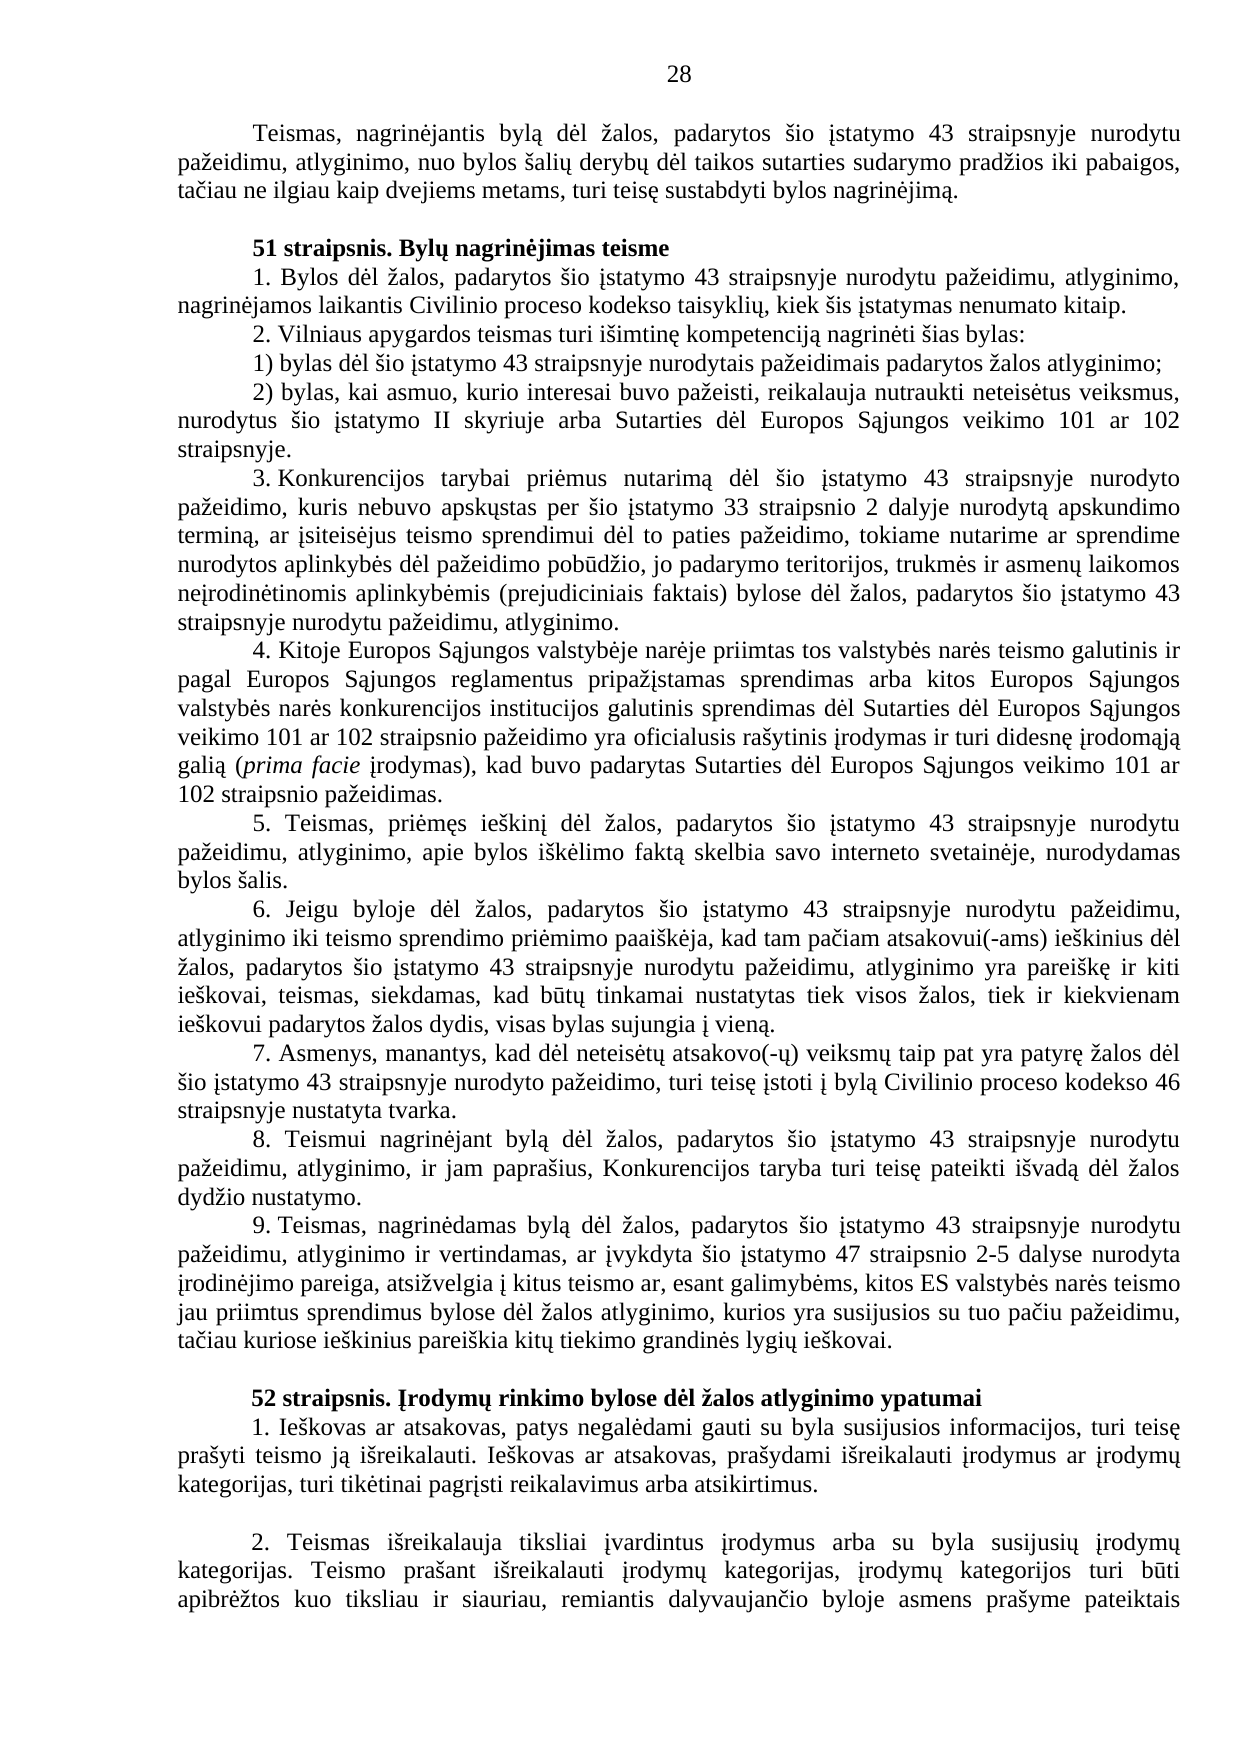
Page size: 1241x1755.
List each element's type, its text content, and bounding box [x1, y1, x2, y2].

text 6. Jeigu byloje dėl žalos, padarytos šio įstatymo 43 straipsnyje nurodytu pažeidimu, atlyginimo iki teismo sprendimo priėmimo paaiškėja, kad tam pačiam atsakovui(-ams) ieškinius dėl žalos, padarytos šio įstatymo 43 straipsnyje nurodytu pažeidimu, atlyginimo yra pareiškę ir kiti ieškovai, teismas, siekdamas, kad būtų tinkamai nustatytas tiek visos žalos, tiek ir kiekvienam ieškovui padarytos žalos dydis, visas bylas sujungia į vieną. [177, 894, 1181, 1038]
text 1. Ieškovas ar atsakovas, patys negalėdami gauti su byla susijusios informacijos, turi teisę prašyti teismo ją išreikalauti. Ieškovas ar atsakovas, prašydami išreikalauti įrodymus ar įrodymų kategorijas, turi tikėtinai pagrįsti reikalavimus arba atsikirtimus. [177, 1412, 1181, 1498]
text 4. Kitoje Europos Sąjungos valstybėje narėje priimtas tos valstybės narės teismo galutinis ir pagal Europos Sąjungos reglamentus pripažįstamas sprendimas arba kitos Europos Sąjungos valstybės narės konkurencijos institucijos galutinis sprendimas dėl Sutarties dėl Europos Sąjungos veikimo 101 ar 102 straipsnio pažeidimo yra oficialusis rašytinis įrodymas ir turi didesnę įrodomąją galią (prima facie įrodymas), kad buvo padarytas Sutarties dėl Europos Sąjungos veikimo 101 ar 102 straipsnio pažeidimas. [177, 636, 1181, 808]
text 7. Asmenys, manantys, kad dėl neteisėtų atsakovo(-ų) veiksmų taip pat yra patyrę žalos dėl šio įstatymo 43 straipsnyje nurodyto pažeidimo, turi teisę įstoti į bylą Civilinio proceso kodekso 46 straipsnyje nustatyta tvarka. [177, 1038, 1181, 1124]
text 1. Bylos dėl žalos, padarytos šio įstatymo 43 straipsnyje nurodytu pažeidimu, atlyginimo, nagrinėjamos laikantis Civilinio proceso kodekso taisyklių, kiek šis įstatymas nenumato kitaip. [177, 262, 1181, 319]
text 2) bylas, kai asmuo, kurio interesai buvo pažeisti, reikalauja nutraukti neteisėtus veiksmus, nurodytus šio įstatymo II skyriuje arba Sutarties dėl Europos Sąjungos veikimo 101 ar 102 straipsnyje. [177, 377, 1181, 463]
text Teismas, nagrinėjantis bylą dėl žalos, padarytos šio įstatymo 43 straipsnyje nurodytu pažeidimu, atlyginimo, nuo bylos šalių derybų dėl taikos sutarties sudarymo pradžios iki pabaigos, tačiau ne ilgiau kaip dvejiems metams, turi teisę sustabdyti bylos nagrinėjimą. [177, 118, 1181, 204]
text 51 straipsnis. Bylų nagrinėjimas teisme [177, 233, 1181, 262]
text 3. Konkurencijos tarybai priėmus nutarimą dėl šio įstatymo 43 straipsnyje nurodyto pažeidimo, kuris nebuvo apskųstas per šio įstatymo 33 straipsnio 2 dalyje nurodytą apskundimo terminą, ar įsiteisėjus teismo sprendimui dėl to paties pažeidimo, tokiame nutarime ar sprendime nurodytos aplinkybės dėl pažeidimo pobūdžio, jo padarymo teritorijos, trukmės ir asmenų laikomos neįrodinėtinomis aplinkybėmis (prejudiciniais faktais) bylose dėl žalos, padarytos šio įstatymo 43 straipsnyje nurodytu pažeidimu, atlyginimo. [177, 463, 1181, 636]
text 9. Teismas, nagrinėdamas bylą dėl žalos, padarytos šio įstatymo 43 straipsnyje nurodytu pažeidimu, atlyginimo ir vertindamas, ar įvykdyta šio įstatymo 47 straipsnio 2-5 dalyse nurodyta įrodinėjimo pareiga, atsižvelgia į kitus teismo ar, esant galimybėms, kitos ES valstybės narės teismo jau priimtus sprendimus bylose dėl žalos atlyginimo, kurios yra susijusios su tuo pačiu pažeidimu, tačiau kuriose ieškinius pareiškia kitų tiekimo grandinės lygių ieškovai. [177, 1211, 1181, 1354]
text 8. Teismui nagrinėjant bylą dėl žalos, padarytos šio įstatymo 43 straipsnyje nurodytu pažeidimu, atlyginimo, ir jam paprašius, Konkurencijos taryba turi teisę pateikti išvadą dėl žalos dydžio nustatymo. [177, 1124, 1181, 1211]
text 5. Teismas, priėmęs ieškinį dėl žalos, padarytos šio įstatymo 43 straipsnyje nurodytu pažeidimu, atlyginimo, apie bylos iškėlimo faktą skelbia savo interneto svetainėje, nurodydamas bylos šalis. [177, 808, 1181, 894]
text 2. Teismas išreikalauja tiksliai įvardintus įrodymus arba su byla susijusių įrodymų kategorijas. Teismo prašant išreikalauti įrodymų kategorijas, įrodymų kategorijos turi būti apibrėžtos kuo tiksliau ir siauriau, remiantis dalyvaujančio byloje asmens prašyme pateiktais [177, 1527, 1181, 1613]
text 52 straipsnis. Įrodymų rinkimo bylose dėl žalos atlyginimo ypatumai [177, 1383, 1181, 1412]
text 2. Vilniaus apygardos teismas turi išimtinę kompetenciją nagrinėti šias bylas: [177, 319, 1181, 348]
text 1) bylas dėl šio įstatymo 43 straipsnyje nurodytais pažeidimais padarytos žalos atlyginimo; [177, 348, 1181, 377]
